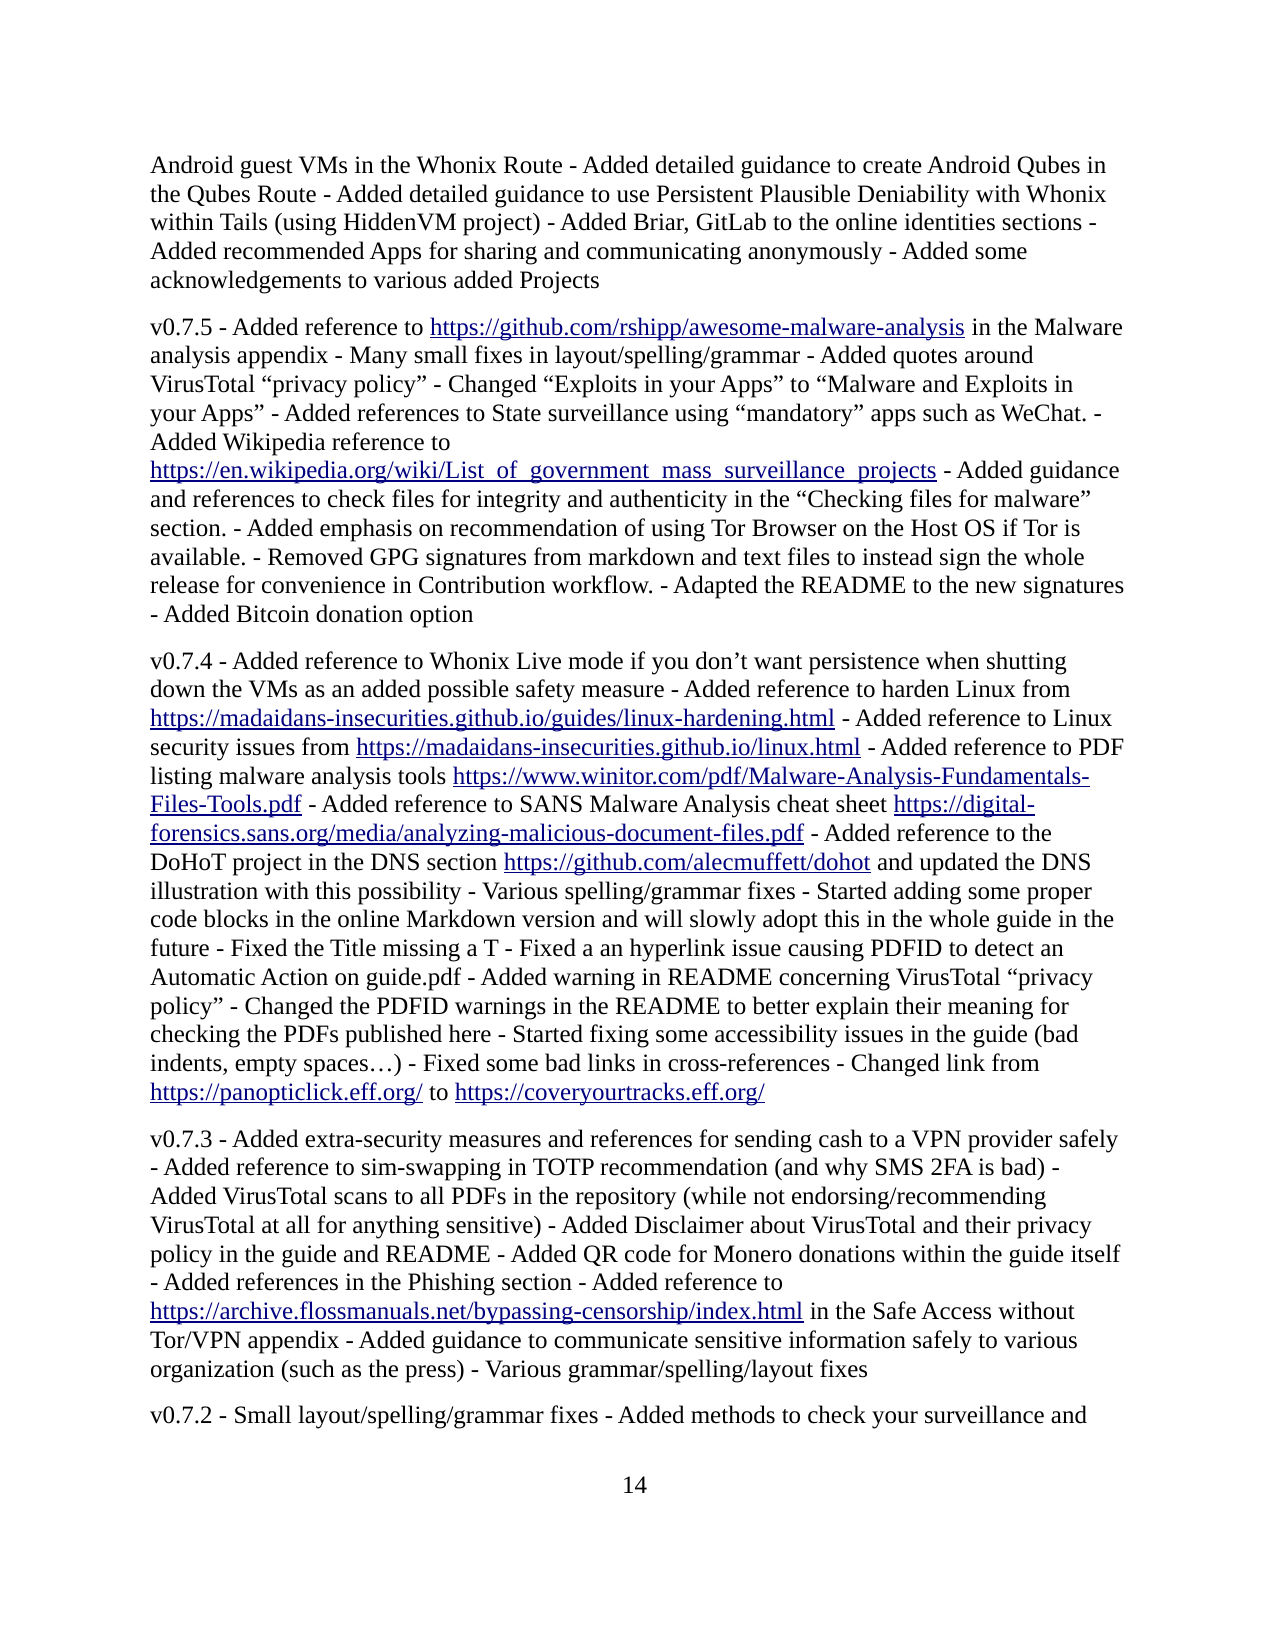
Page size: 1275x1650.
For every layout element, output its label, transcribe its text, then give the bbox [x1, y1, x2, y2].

text Android guest VMs in the Whonix Route - Added detailed guidance to create Android Qubes in the Qubes Route - Added detailed guidance to use Persistent Plausible Deniability with Whonix within Tails (using HiddenVM project) - Added Briar, GitLab to the online identities sections - Added recommended Apps for sharing and communicating anonymously - Added some acknowledgements to various added Projects [150, 150, 1125, 294]
text v0.7.3 - Added extra-security measures and references for sending cash to a VPN provider safely - Added reference to sim-swapping in TOTP recommendation (and why SMS 2FA is bad) - Added VirusTotal scans to all PDFs in the repository (while not endorsing/recommending VirusTotal at all for anything sensitive) - Added Disclaimer about VirusTotal and their privacy policy in the guide and README - Added QR code for Monero donations within the guide itself - Added references in the Phishing section - Added reference to https://archive.flossmanuals.net/bypassing-censorship/index.html in the Safe Access without Tor/VPN appendix - Added guidance to communicate sensitive information safely to various organization (such as the press) - Various grammar/spelling/layout fixes [150, 1124, 1125, 1382]
text v0.7.4 - Added reference to Whonix Live mode if you don’t want persistence when shutting down the VMs as an added possible safety measure - Added reference to harden Linux from https://madaidans-insecurities.github.io/guides/linux-hardening.html - Added reference to Linux security issues from https://madaidans-insecurities.github.io/linux.html - Added reference to PDF listing malware analysis tools https://www.winitor.com/pdf/Malware-Analysis-Fundamentals-Files-Tools.pdf - Added reference to SANS Malware Analysis cheat sheet https://digital-forensics.sans.org/media/analyzing-malicious-document-files.pdf - Added reference to the DoHoT project in the DNS section https://github.com/alecmuffett/dohot and updated the DNS illustration with this possibility - Various spelling/grammar fixes - Started adding some proper code blocks in the online Markdown version and will slowly adopt this in the whole guide in the future - Fixed the Title missing a T - Fixed a an hyperlink issue causing PDFID to detect an Automatic Action on guide.pdf - Added warning in README concerning VirusTotal “privacy policy” - Changed the PDFID warnings in the README to better explain their meaning for checking the PDFs published here - Started fixing some accessibility issues in the guide (bad indents, empty spaces…) - Fixed some bad links in cross-references - Changed link from https://panopticlick.eff.org/ to https://coveryourtracks.eff.org/ [150, 646, 1125, 1106]
text v0.7.2 - Small layout/spelling/grammar fixes - Added methods to check your surveillance and [150, 1400, 1125, 1429]
text v0.7.5 - Added reference to https://github.com/rshipp/awesome-malware-analysis in the Malware analysis appendix - Many small fixes in layout/spelling/grammar - Added quotes around VirusTotal “privacy policy” - Changed “Exploits in your Apps” to “Malware and Exploits in your Apps” - Added references to State surveillance using “mandatory” apps such as WeChat. - Added Wikipedia reference to https://en.wikipedia.org/wiki/List_of_government_mass_surveillance_projects - Added guidance and references to check files for integrity and authenticity in the “Checking files for malware” section. - Added emphasis on recommendation of using Tor Browser on the Host OS if Tor is available. - Removed GPG signatures from markdown and text files to instead sign the whole release for convenience in Contribution workflow. - Adapted the README to the new signatures - Added Bitcoin donation option [150, 312, 1125, 628]
